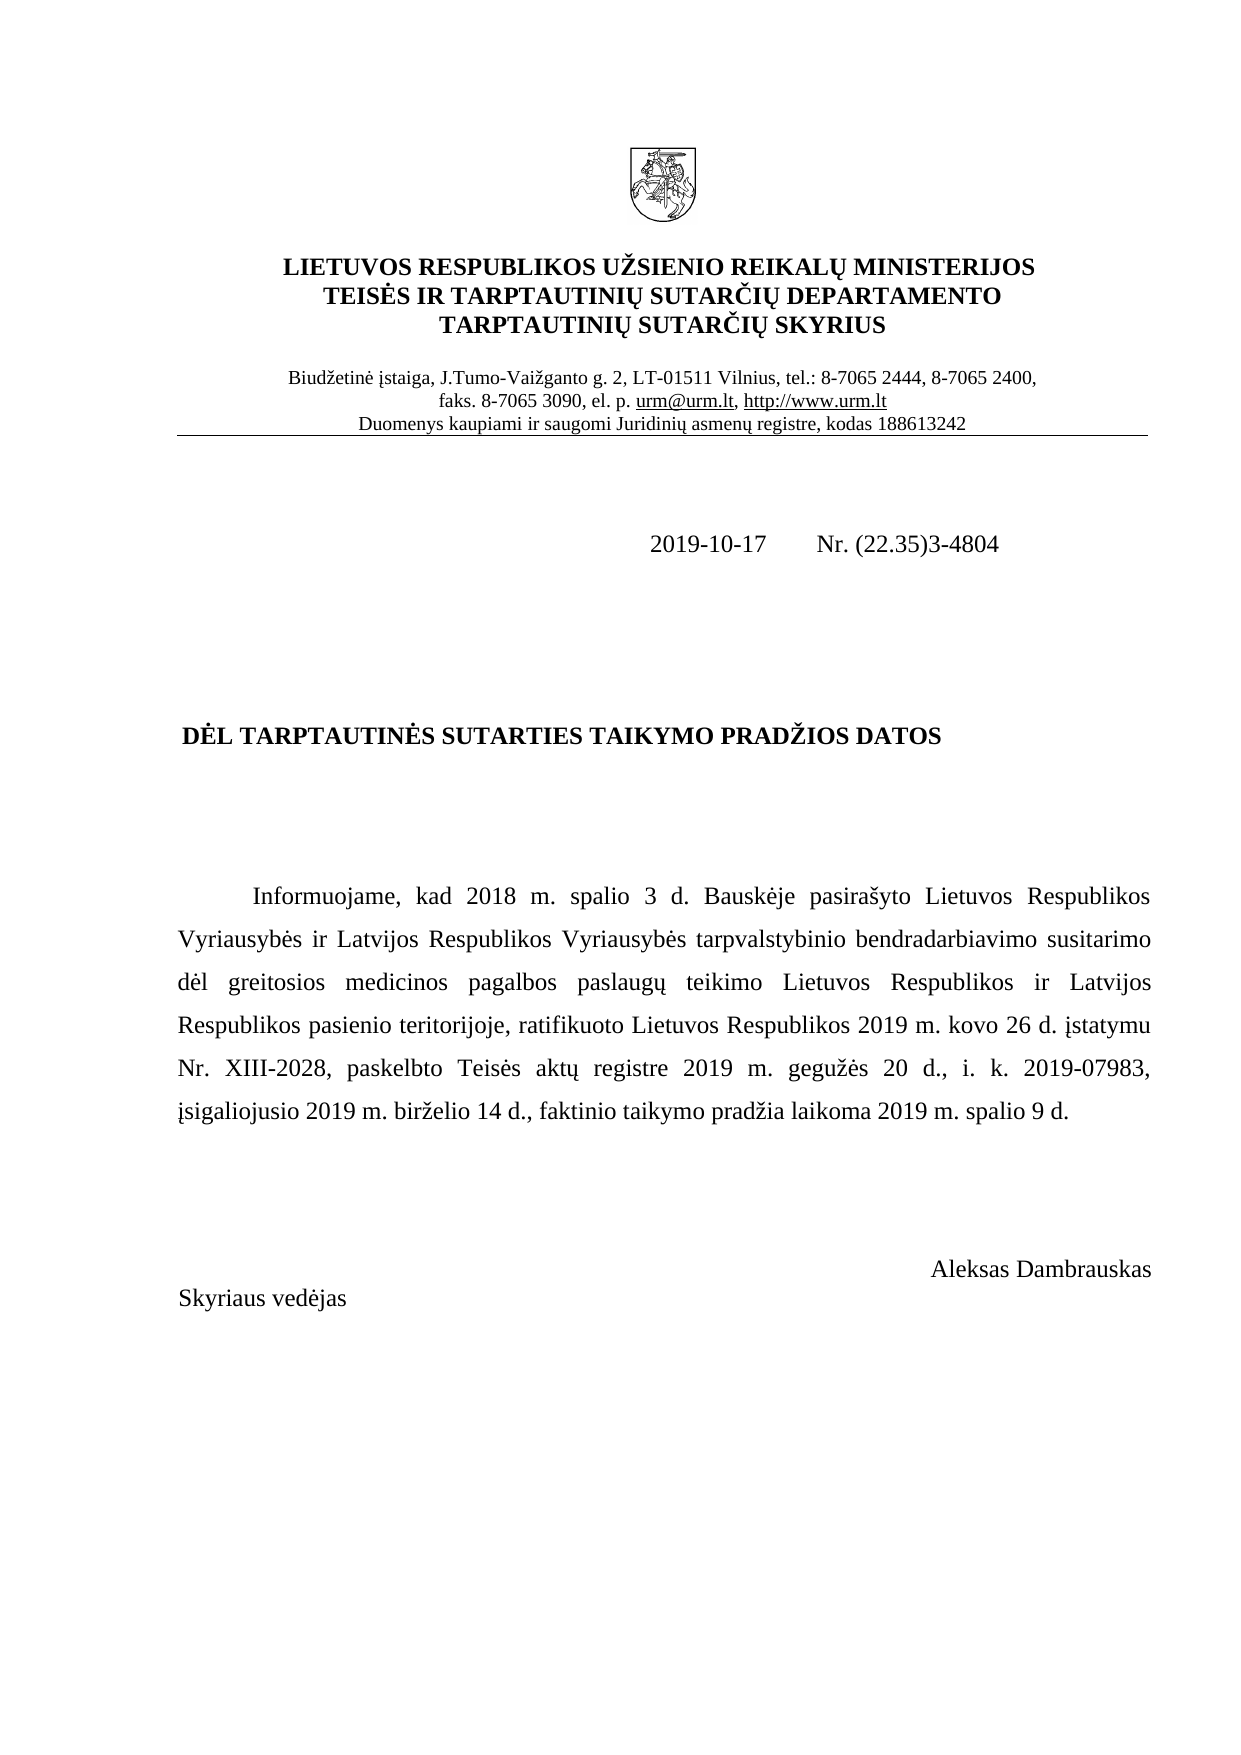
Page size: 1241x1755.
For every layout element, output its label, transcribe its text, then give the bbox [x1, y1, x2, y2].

table_cell [182, 529, 650, 721]
table_header Parašo vieta [665, 1255, 798, 1312]
table_header Aleksas Dambrauskas [798, 1255, 1152, 1312]
table_cell 2019-10-17 Nr. (22.35)3-4804 [650, 529, 1153, 721]
table_cell [177, 721, 182, 838]
text Informuojame, kad 2018 m. spalio 3 d. Bauskėje pasirašyto Lietuvos Respublikos Vyriausybės ir Latvijos Respublikos Vyriausybės tarpvalstybinio bendradarbiavimo susitarimo dėl greitosios medicinos pagalbos paslaugų teikimo Lietuvos Respublikos ir Latvijos Respublikos pasienio teritorijoje, ratifikuoto Lietuvos Respublikos 2019 m. kovo 26 d. įstatymu Nr. XIII-2028, paskelbto Teisės aktų registre 2019 m. gegužės 20 d., i. k. 2019-07983, įsigaliojusio 2019 m. birželio 14 d., faktinio taikymo pradžia laikoma 2019 m. spalio 9 d. [177, 881, 1152, 1125]
table_header Skyriaus vedėjas [178, 1255, 664, 1312]
table_header LIETUVOS RESPUBLIKOS UŽSIENIO REIKALŲ MINISTERIJOS TEISĖS IR TARPTAUTINIŲ SUTARČIŲ DEPARTAMENTo Tarptautinių sutarčių skyrius Biudžetinė įstaiga, J.Tumo-Vaižganto g. 2, LT-01511 Vilnius, tel.: 8-7065 2444, 8-7065 2400, faks. 8-7065 3090, el. p. urm@urm.lt, http://www.urm.lt Duomenys kaupiami ir saugomi Juridinių asmenų registre, kodas 188613242 [177, 118, 1148, 435]
table_cell [177, 529, 182, 721]
table_cell DĖL TARPTAUTINĖS SUTARTIES TAIKYMO PRADŽIOS DATOS [182, 721, 1153, 838]
table_header [177, 464, 1148, 529]
table_header [177, 436, 1148, 464]
table_header [1148, 118, 1153, 529]
